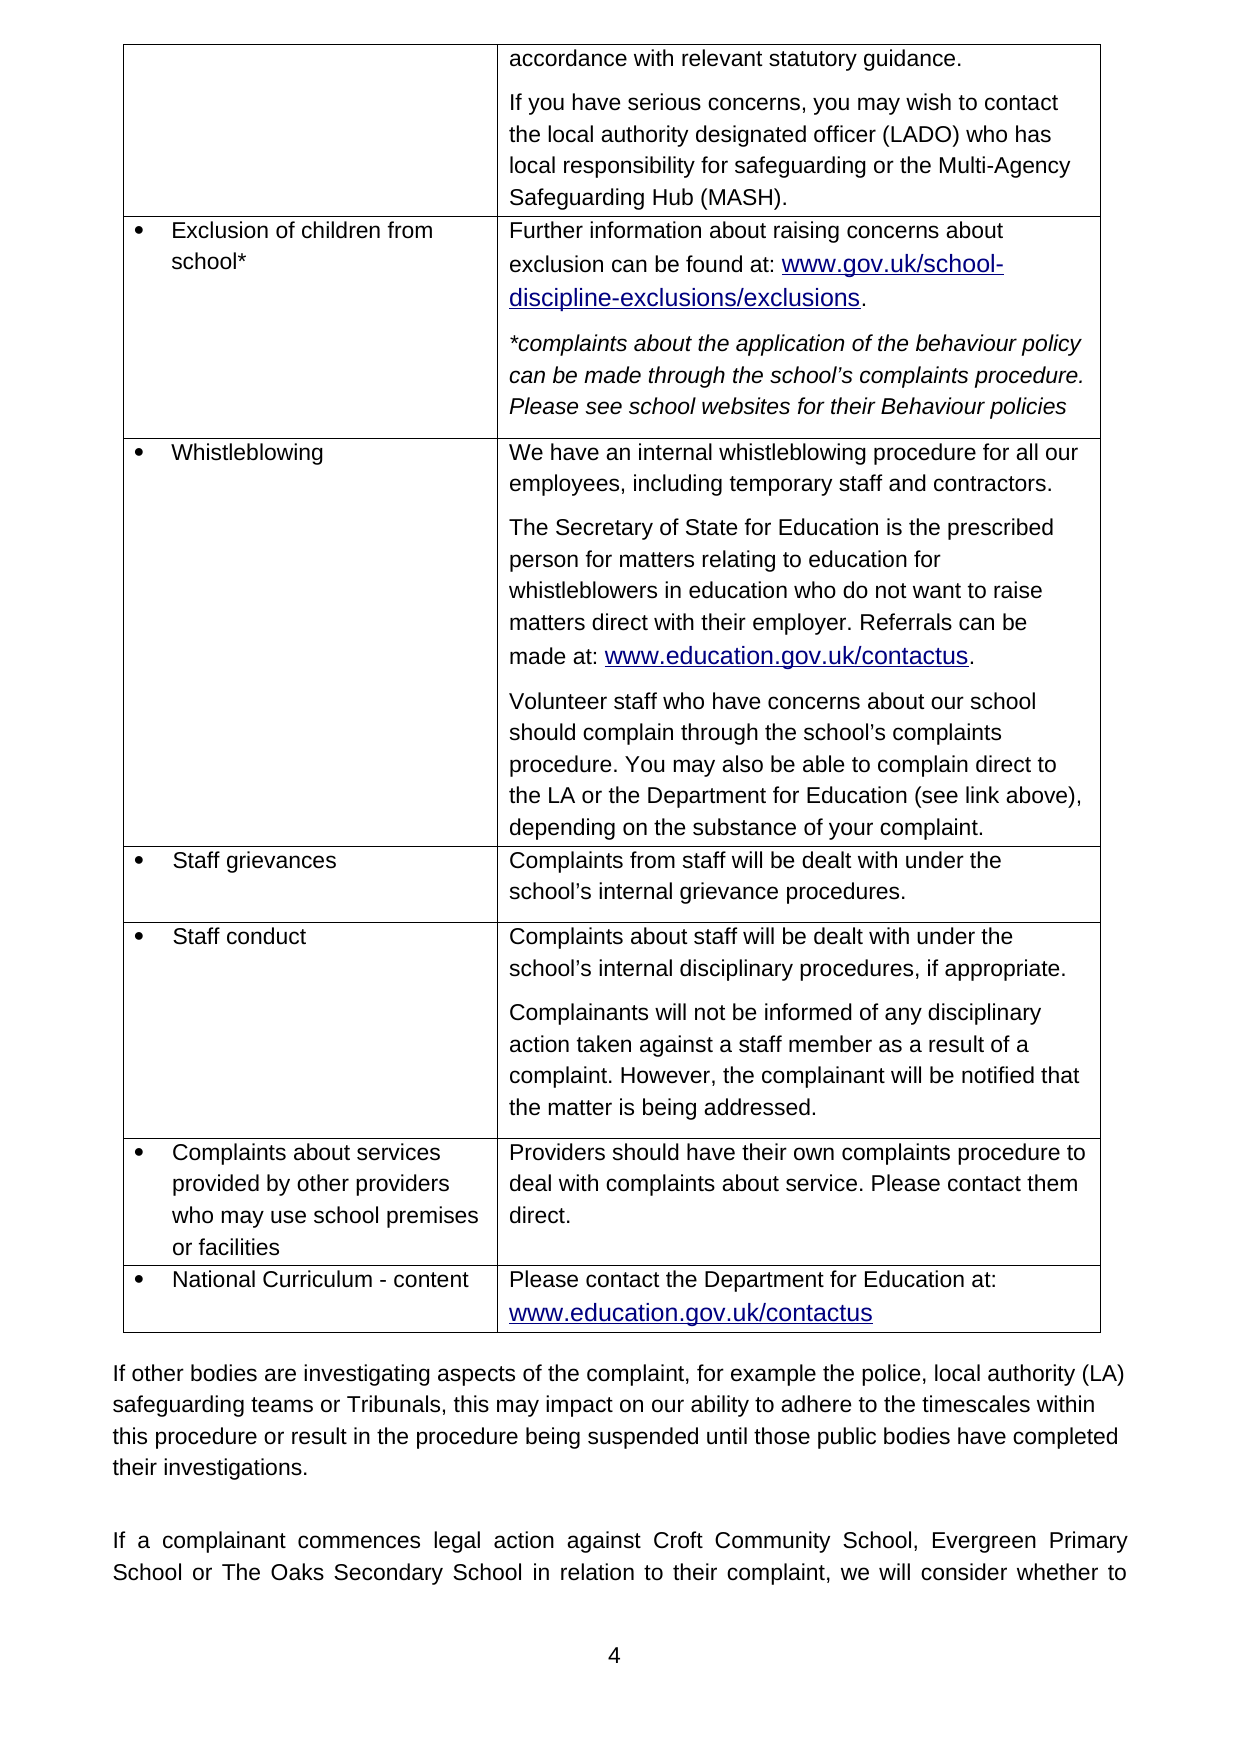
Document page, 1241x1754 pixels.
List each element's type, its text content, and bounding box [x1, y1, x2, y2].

table_cell Exclusion of children from school* [124, 217, 497, 437]
table_cell Complaints from staff will be dealt with under the school’s internal grievance procedures. [498, 847, 1100, 922]
table_cell We have an internal whistleblowing procedure for all our employees, including temporary staff and contractors. The Secretary of State for Education is the prescribed person for matters relating to education for whistleblowers in education who do not want to raise matters direct with their employer. Referrals can be made at: www.education.gov.uk/contactus. Volunteer staff who have concerns about our school should complain through the school’s complaints procedure. You may also be able to complain direct to the LA or the Department for Education (see link above), depending on the substance of your complaint. [498, 439, 1100, 846]
table_cell [124, 45, 497, 216]
table_cell Complaints about services provided by other providers who may use school premises or facilities [124, 1139, 497, 1265]
table_cell Please contact the Department for Education at: www.education.gov.uk/contactus [498, 1266, 1100, 1332]
text If a complainant commences legal action against Croft Community School, Evergreen Primary School or The Oaks Secondary School in relation to their complaint, we will consider whether to [112, 1527, 1128, 1585]
table_cell Complaints about staff will be dealt with under the school’s internal disciplinary procedures, if appropriate. Complainants will not be informed of any disciplinary action taken against a staff member as a result of a complaint. However, the complainant will be notified that the matter is being addressed. [498, 923, 1100, 1138]
table_cell Further information about raising concerns about exclusion can be found at: www.gov.uk/school-discipline-exclusions/exclusions. *complaints about the application of the behaviour policy can be made through the school’s complaints procedure. Please see school websites for their Behaviour policies [498, 217, 1100, 437]
table_cell Staff conduct [124, 923, 497, 1138]
table_cell National Curriculum - content [124, 1266, 497, 1332]
text If other bodies are investigating aspects of the complaint, for example the police, local authority (LA) safeguarding teams or Tribunals, this may impact on our ability to adhere to the timescales within this procedure or result in the procedure being suspended until those public bodies have completed their investigations. [112, 1359, 1128, 1481]
table_cell Providers should have their own complaints procedure to deal with complaints about service. Please contact them direct. [498, 1139, 1100, 1265]
table_cell Whistleblowing [124, 439, 497, 846]
table_cell accordance with relevant statutory guidance. If you have serious concerns, you may wish to contact the local authority designated officer (LADO) who has local responsibility for safeguarding or the Multi-Agency Safeguarding Hub (MASH). [498, 45, 1100, 216]
table_cell Staff grievances [124, 847, 497, 922]
